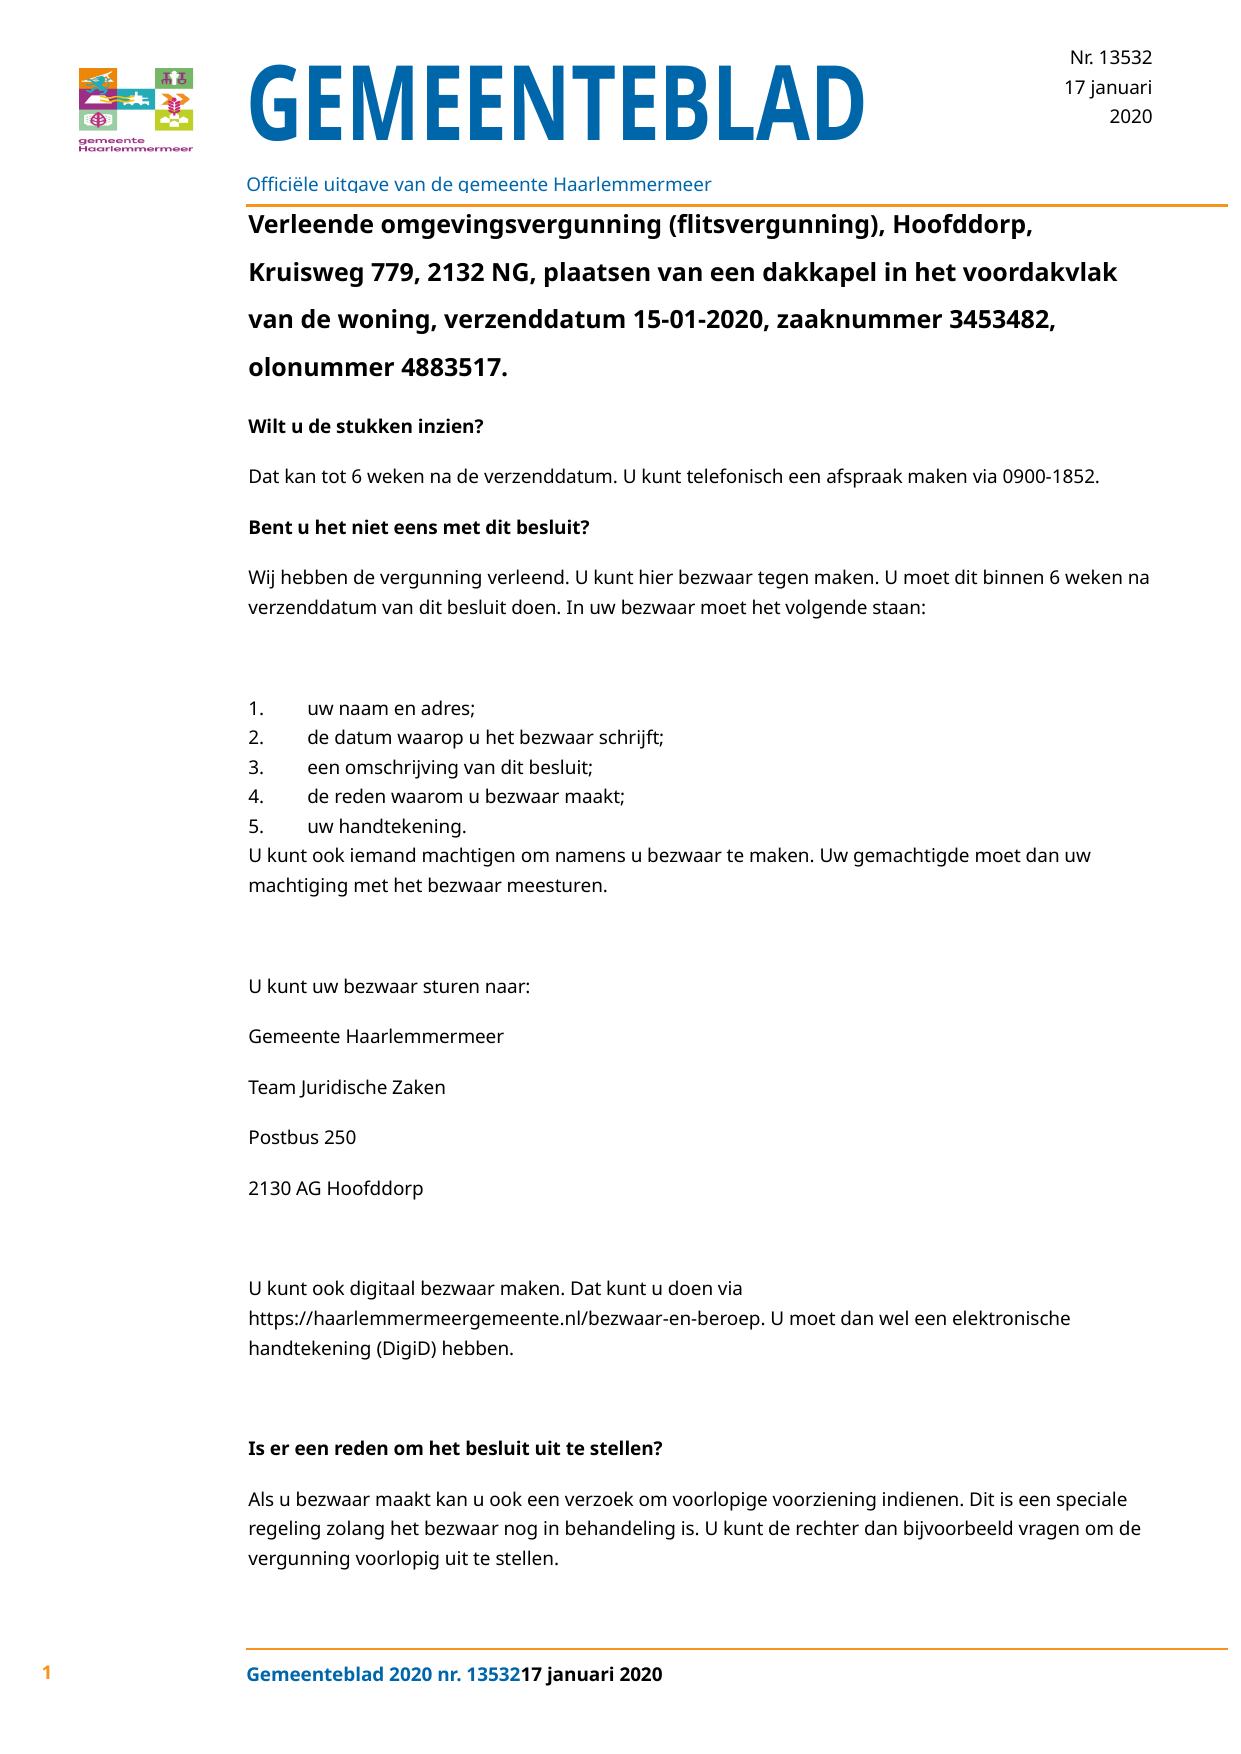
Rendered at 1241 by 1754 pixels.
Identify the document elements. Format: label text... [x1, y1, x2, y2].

text Als u bezwaar maakt kan u ook een verzoek om voorlopige voorziening indienen. Dit is een speciale regeling zolang het bezwaar nog in behandeling is. U kunt de rechter dan bijvoorbeeld vragen om de vergunning voorlopig uit te stellen. [248, 1486, 1152, 1571]
text Dat kan tot 6 weken na de verzenddatum. U kunt telefonisch een afspraak maken via 0900-1852. [248, 463, 1152, 489]
text U kunt ook iemand machtigen om namens u bezwaar te maken. Uw gemachtigde moet dan uw machtiging met het bezwaar meesturen. [248, 843, 1152, 898]
text Gemeente Haarlemmermeer [248, 1023, 1152, 1049]
text U kunt ook digitaal bezwaar maken. Dat kunt u doen via https://haarlemmermeergemeente.nl/bezwaar-en-beroep. U moet dan wel een elektronische handtekening (DigiD) hebben. [248, 1276, 1152, 1361]
list de datum waarop u het bezwaar schrijft; [248, 724, 1152, 750]
list uw handtekening. [248, 813, 1152, 839]
text Postbus 250 [248, 1124, 1152, 1150]
list uw naam en adres; [248, 695, 1152, 721]
list de reden waarom u bezwaar maakt; [248, 783, 1152, 809]
text Bent u het niet eens met dit besluit? [248, 514, 1152, 540]
picture [41, 47, 231, 172]
text 2130 AG Hoofddorp [248, 1175, 1152, 1201]
list een omschrijving van dit besluit; [248, 754, 1152, 780]
text U kunt uw bezwaar sturen naar: [248, 973, 1152, 999]
text Verleende omgevingsvergunning (flitsvergunning), Hoofddorp, Kruisweg 779, 2132 NG, plaatsen van een dakkapel in het voordakvlak van de woning, verzenddatum 15-01-2020, zaaknummer 3453482, olonummer 4883517. [248, 207, 1152, 384]
text Team Juridische Zaken [248, 1074, 1152, 1100]
text Is er een reden om het besluit uit te stellen? [248, 1436, 1152, 1461]
text Wij hebben de vergunning verleend. U kunt hier bezwaar tegen maken. U moet dit binnen 6 weken na verzenddatum van dit besluit doen. In uw bezwaar moet het volgende staan: [248, 564, 1152, 620]
text Wilt u de stukken inzien? [248, 413, 1152, 439]
